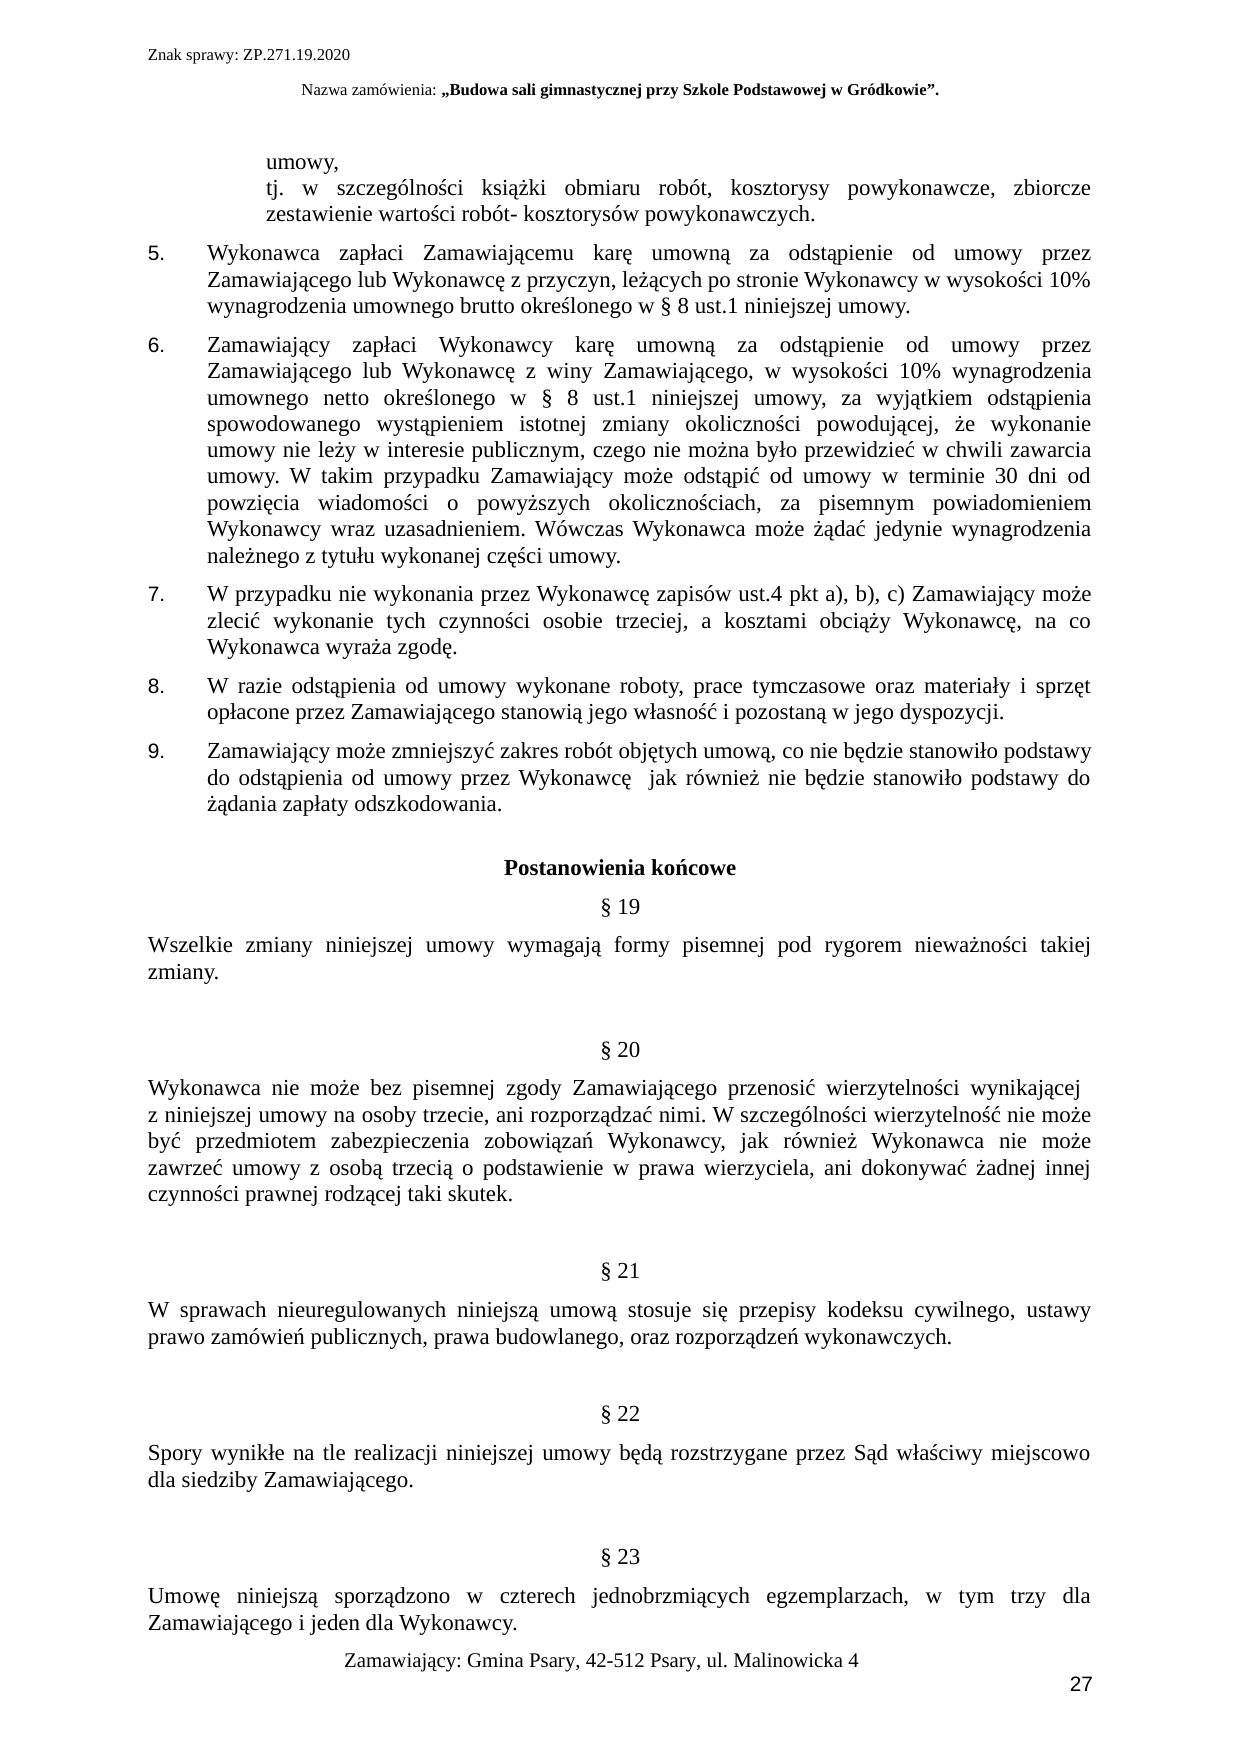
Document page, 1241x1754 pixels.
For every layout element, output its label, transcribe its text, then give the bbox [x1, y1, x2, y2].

text W sprawach nieuregulowanych niniejszą umową stosuje się przepisy kodeksu cywilnego, ustawy prawo zamówień publicznych, prawa budowlanego, oraz rozporządzeń wykonawczych. [148, 1296, 1092, 1349]
list W przypadku nie wykonania przez Wykonawcę zapisów ust.4 pkt a), b), c) Zamawiający może zlecić wykonanie tych czynności osobie trzeciej, a kosztami obciąży Wykonawcę, na co Wykonawca wyraża zgodę. [148, 581, 1092, 659]
list Zamawiający może zmniejszyć zakres robót objętych umową, co nie będzie stanowiło podstawy do odstąpienia od umowy przez Wykonawcę jak również nie będzie stanowiło podstawy do żądania zapłaty odszkodowania. [148, 737, 1092, 816]
text Wszelkie zmiany niniejszej umowy wymagają formy pisemnej pod rygorem nieważności takiej zmiany. [148, 932, 1092, 984]
list Zamawiający zapłaci Wykonawcy karę umowną za odstąpienie od umowy przez Zamawiającego lub Wykonawcę z winy Zamawiającego, w wysokości 10% wynagrodzenia umownego netto określonego w § 8 ust.1 niniejszej umowy, za wyjątkiem odstąpienia spowodowanego wystąpieniem istotnej zmiany okoliczności powodującej, że wykonanie umowy nie leży w interesie publicznym, czego nie można było przewidzieć w chwili zawarcia umowy. W takim przypadku Zamawiający może odstąpić od umowy w terminie 30 dni od powzięcia wiadomości o powyższych okolicznościach, za pisemnym powiadomieniem Wykonawcy wraz uzasadnieniem. Wówczas Wykonawca może żądać jedynie wynagrodzenia należnego z tytułu wykonanej części umowy. [148, 331, 1092, 568]
text § 20 [148, 1036, 1092, 1062]
text § 23 [148, 1543, 1092, 1570]
text § 22 [148, 1401, 1092, 1427]
list umowy, tj. w szczególności książki obmiaru robót, kosztorysy powykonawcze, zbiorcze zestawienie wartości robót- kosztorysów powykonawczych. [207, 148, 1092, 227]
text § 21 [148, 1258, 1092, 1284]
text Postanowienia końcowe [148, 854, 1092, 880]
text Spory wynikłe na tle realizacji niniejszej umowy będą rozstrzygane przez Sąd właściwy miejscowo dla siedziby Zamawiającego. [148, 1439, 1092, 1492]
list Wykonawca zapłaci Zamawiającemu karę umowną za odstąpienie od umowy przez Zamawiającego lub Wykonawcę z przyczyn, leżących po stronie Wykonawcy w wysokości 10% wynagrodzenia umownego brutto określonego w § 8 ust.1 niniejszej umowy. [148, 239, 1092, 318]
list W razie odstąpienia od umowy wykonane roboty, prace tymczasowe oraz materiały i sprzęt opłacone przez Zamawiającego stanowią jego własność i pozostaną w jego dyspozycji. [148, 672, 1092, 725]
text Wykonawca nie może bez pisemnej zgody Zamawiającego przenosić wierzytelności wynikającej z niniejszej umowy na osoby trzecie, ani rozporządzać nimi. W szczególności wierzytelność nie może być przedmiotem zabezpieczenia zobowiązań Wykonawcy, jak również Wykonawca nie może zawrzeć umowy z osobą trzecią o podstawienie w prawa wierzyciela, ani dokonywać żadnej innej czynności prawnej rodzącej taki skutek. [148, 1074, 1092, 1206]
text Umowę niniejszą sporządzono w czterech jednobrzmiących egzemplarzach, w tym trzy dla Zamawiającego i jeden dla Wykonawcy. [148, 1582, 1092, 1635]
text § 19 [148, 893, 1092, 919]
